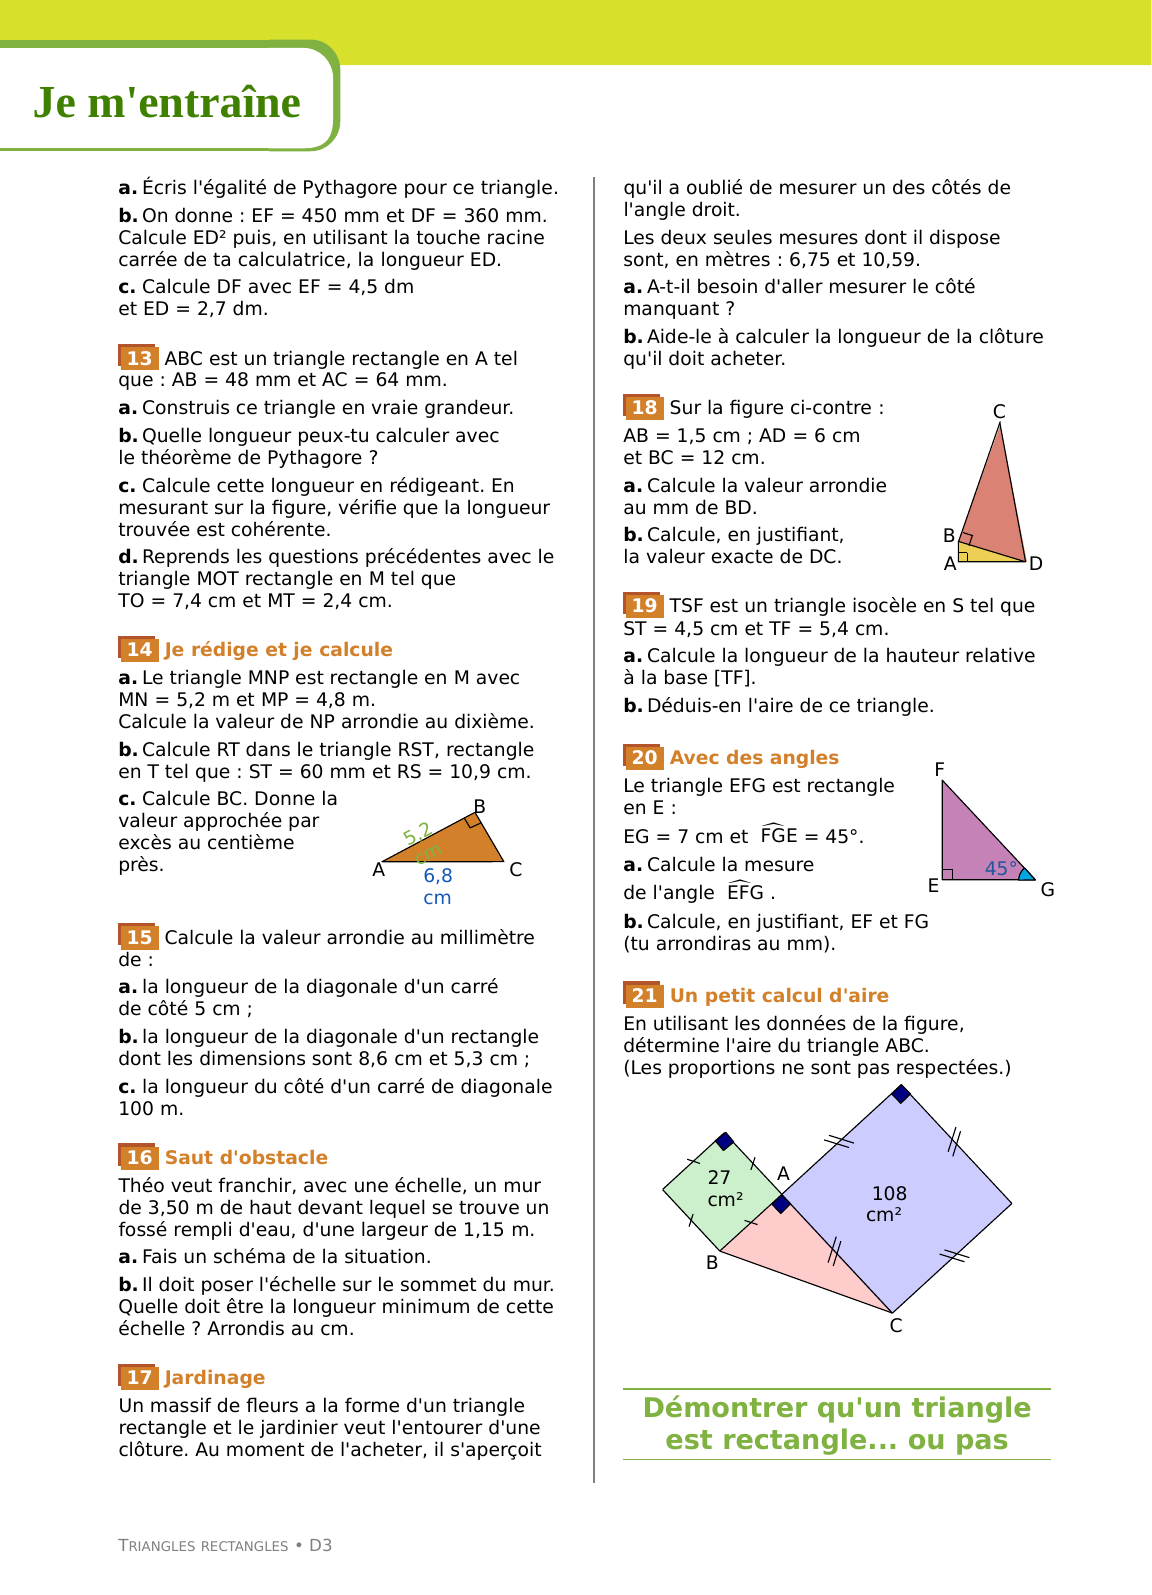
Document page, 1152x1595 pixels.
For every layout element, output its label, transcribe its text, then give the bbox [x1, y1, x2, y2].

subtitle Les deux seules mesures dont il dispose sont, en mètres : 6,75 et 10,59. [623, 227, 1051, 271]
subtitle Calcule BC. Donne la valeur approchée par excès au centième près. [118, 788, 340, 876]
subtitle qu'il a oublié de mesurer un des côtés de l'angle droit. [623, 177, 1051, 221]
subtitle Calcule la mesure de l'angle . [623, 854, 902, 905]
subtitle Saut d'obstacle [155, 1143, 563, 1169]
subtitle AB = 1,5 cm ; AD = 6 cm et BC = 12 cm. [623, 425, 930, 469]
subtitle Calcule RT dans le triangle RST, rectangle en T tel que : ST = 60 mm et RS = 10,9 cm. [118, 739, 563, 782]
subtitle Le triangle MNP est rectangle en M avec MN = 5,2 m et MP = 4,8 m. Calcule la valeur de NP arrondie au dixième. [118, 667, 563, 733]
subtitle TSF est un triangle isocèle en S tel que ST = 4,5 cm et TF = 5,4 cm. [623, 592, 1051, 639]
subtitle Déduis-en l'aire de ce triangle. [623, 695, 1051, 717]
subtitle Calcule DF avec EF = 4,5 dm et ED = 2,7 dm. [118, 276, 563, 320]
subtitle Calcule cette longueur en rédigeant. En mesurant sur la figure, vérifie que la longueur trouvée est cohérente. [118, 475, 563, 540]
subtitle Sur la figure ci-contre : [623, 393, 1051, 419]
subtitle En utilisant les données de la figure, détermine l'aire du triangle ABC. (Les proportions ne sont pas respectées.) [623, 1013, 1051, 1078]
subtitle Le triangle EFG est rectangle en E : EG = 7 cm et = 45°. [623, 775, 902, 848]
subtitle Avec des angles [623, 743, 1051, 769]
subtitle Écris l'égalité de Pythagore pour ce triangle. [118, 177, 563, 199]
subtitle Calcule, en justifiant, la valeur exacte de DC. [623, 524, 930, 568]
subtitle Un petit calcul d'aire [660, 981, 1051, 1007]
subtitle Un massif de fleurs a la forme d'un triangle rectangle et le jardinier veut l'entourer d'une clôture. Au moment de l'acheter, il s'aperçoit [118, 1395, 563, 1461]
subtitle A-t-il besoin d'aller mesurer le côté manquant ? [623, 276, 1051, 320]
subtitle Construis ce triangle en vraie grandeur. [118, 397, 563, 419]
subtitle Calcule la valeur arrondie au mm de BD. [623, 475, 930, 518]
list la longueur de la diagonale d'un carré de côté 5 cm ; [118, 977, 563, 1020]
subtitle On donne : EF = 450 mm et DF = 360 mm. Calcule ED² puis, en utilisant la touche racine carrée de ta calculatrice, la longueur ED. [118, 205, 563, 271]
subtitle Il doit poser l'échelle sur le sommet du mur. Quelle doit être la longueur minimum de cette échelle ? Arrondis au cm. [118, 1274, 563, 1340]
list la longueur du côté d'un carré de diagonale 100 m. [118, 1076, 563, 1120]
list la longueur de la diagonale d'un rectangle dont les dimensions sont 8,6 cm et 5,3 cm ; [118, 1026, 563, 1070]
subtitle Calcule la longueur de la hauteur relative à la base [TF]. [623, 645, 1051, 689]
subtitle Reprends les questions précédentes avec le triangle MOT rectangle en M tel que TO = 7,4 cm et MT = 2,4 cm. [118, 546, 563, 612]
subtitle Calcule, en justifiant, EF et FG (tu arrondiras au mm). [623, 911, 1051, 955]
subtitle Aide-le à calculer la longueur de la clôture qu'il doit acheter. [623, 326, 1051, 370]
subtitle Fais un schéma de la situation. [118, 1246, 563, 1268]
subtitle Calcule la valeur arrondie au millimètre de : [118, 923, 563, 971]
subtitle ABC est un triangle rectangle en A tel que : AB = 48 mm et AC = 64 mm. [118, 344, 563, 391]
subtitle Théo veut franchir, avec une échelle, un mur de 3,50 m de haut devant lequel se trouve un fossé rempli d'eau, d'une largeur de 1,15 m. [118, 1175, 563, 1241]
text Démontrer qu'un triangle est rectangle... ou pas [623, 1390, 1051, 1459]
subtitle Quelle longueur peux-tu calculer avec le théorème de Pythagore ? [118, 425, 563, 469]
subtitle Jardinage [118, 1363, 563, 1389]
subtitle Je rédige et je calcule [155, 636, 563, 661]
